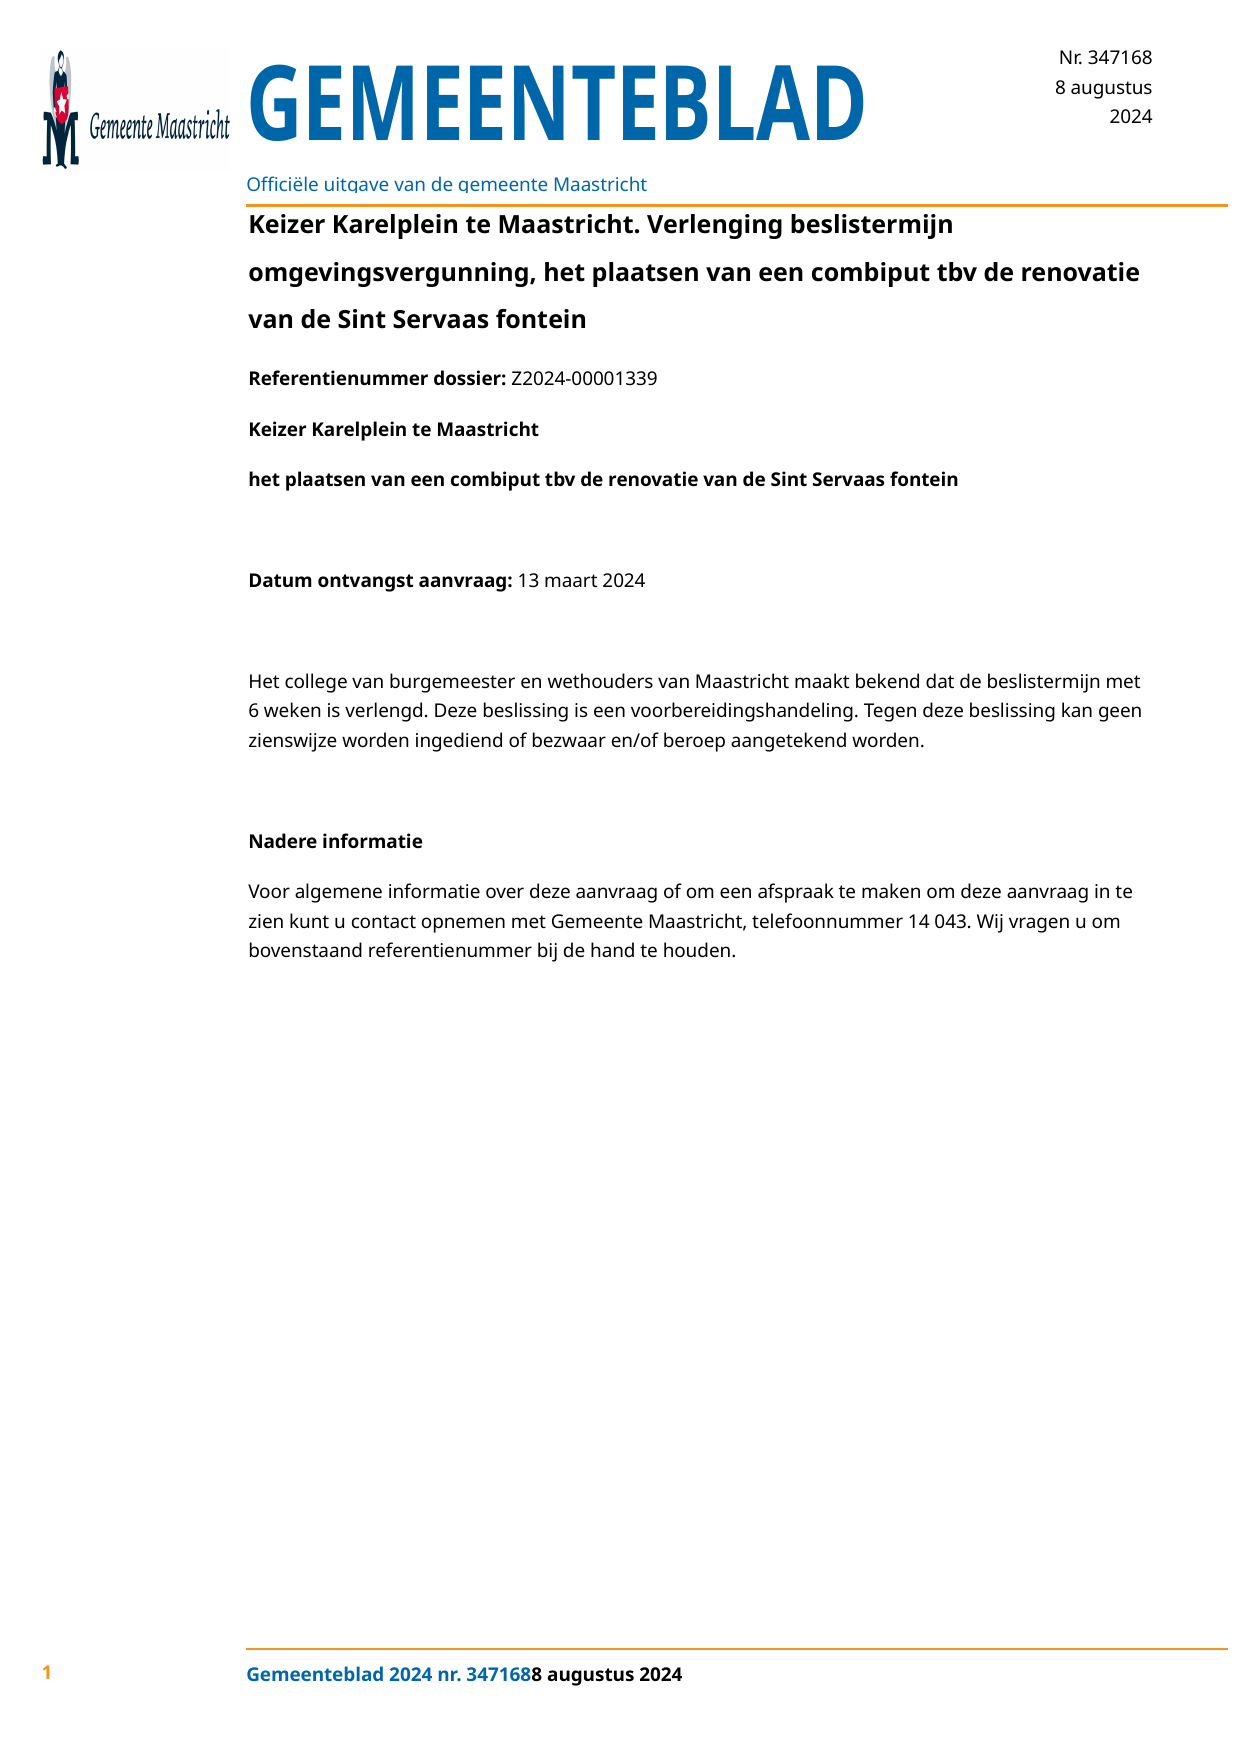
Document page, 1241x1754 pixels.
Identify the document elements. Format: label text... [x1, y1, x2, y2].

text Nadere informatie [248, 828, 1152, 854]
text Voor algemene informatie over deze aanvraag of om een afspraak te maken om deze aanvraag in te zien kunt u contact opnemen met Gemeente Maastricht, telefoonnummer 14 043. Wij vragen u om bovenstaand referentienummer bij de hand te houden. [248, 878, 1152, 963]
text Keizer Karelplein te Maastricht [248, 416, 1152, 442]
text Datum ontvangst aanvraag: 13 maart 2024 [248, 567, 1152, 593]
text Het college van burgemeester en wethouders van Maastricht maakt bekend dat de beslistermijn met 6 weken is verlengd. Deze beslissing is een voorbereidingshandeling. Tegen deze beslissing kan geen zienswijze worden ingediend of bezwaar en/of beroep aangetekend worden. [248, 668, 1152, 753]
picture [41, 47, 231, 172]
text Referentienummer dossier: Z2024-00001339 [248, 366, 1152, 391]
text het plaatsen van een combiput tbv de renovatie van de Sint Servaas fontein [248, 466, 1152, 492]
text Keizer Karelplein te Maastricht. Verlenging beslistermijn omgevingsvergunning, het plaatsen van een combiput tbv de renovatie van de Sint Servaas fontein [248, 207, 1152, 336]
